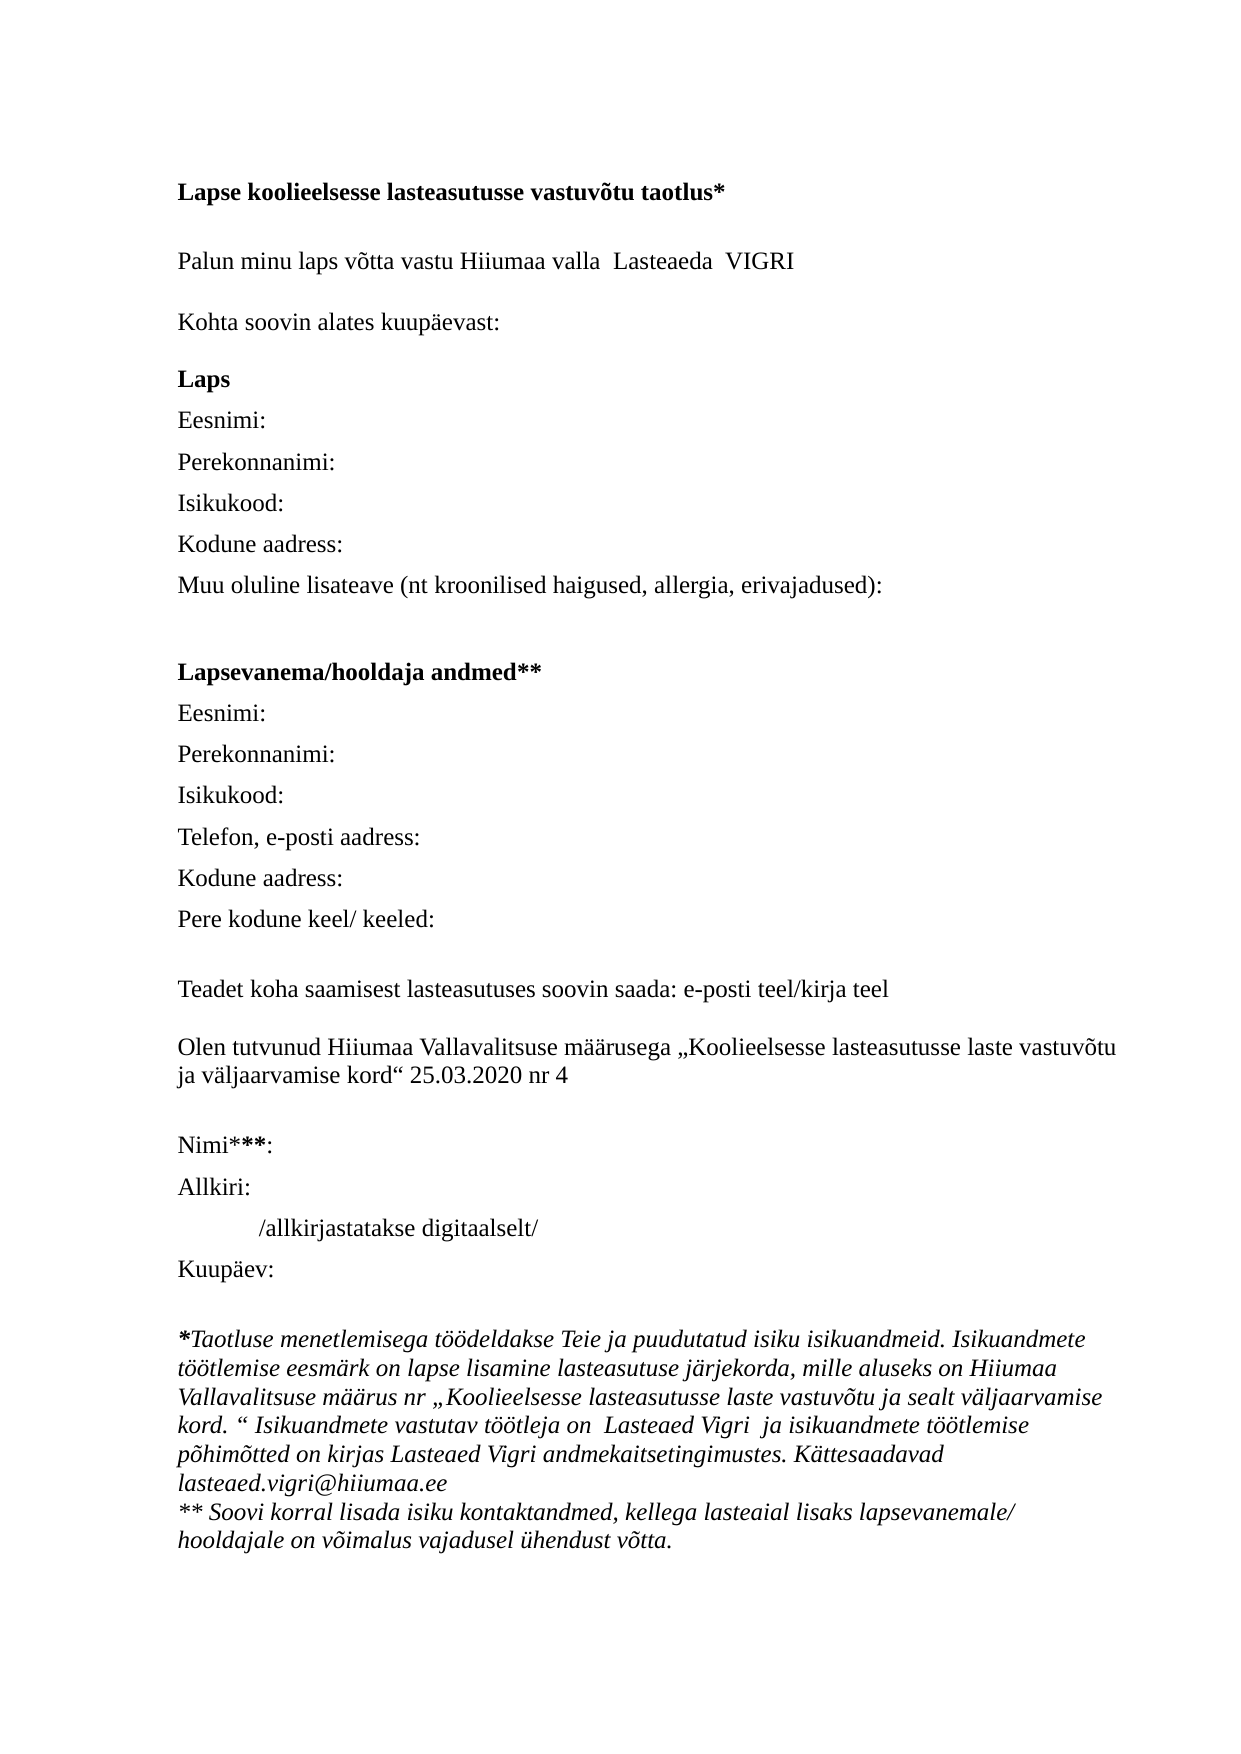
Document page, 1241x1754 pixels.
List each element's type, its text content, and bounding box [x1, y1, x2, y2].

text *Taotluse menetlemisega töödeldakse Teie ja puudutatud isiku isikuandmeid. Isikuandmete töötlemise eesmärk on lapse lisamine lasteasutuse järjekorda, mille aluseks on Hiiumaa Vallavalitsuse määrus nr „Koolieelsesse lasteasutusse laste vastuvõtu ja sealt väljaarvamise kord. “ Isikuandmete vastutav töötleja on Lasteaed Vigri ja isikuandmete töötlemise põhimõtted on kirjas Lasteaed Vigri andmekaitsetingimustes. Kättesaadavad lasteaed.vigri@hiiumaa.ee [177, 1324, 1122, 1497]
text Teadet koha saamisest lasteasutuses soovin saada: e-posti teel/kirja teel [177, 974, 1122, 1003]
text Palun minu laps võtta vastu Hiiumaa valla Lasteaeda VIGRI [177, 235, 1122, 278]
text Lapse koolieelsesse lasteasutusse vastuvõtu taotlus* [177, 177, 1122, 206]
text Lapsevanema/hooldaja andmed** [177, 657, 1122, 685]
text Eesnimi: [177, 405, 1122, 434]
text Muu oluline lisateave (nt kroonilised haigused, allergia, erivajadused): [177, 570, 1122, 599]
text Perekonnanimi: [177, 447, 1122, 475]
text Isikukood: [177, 780, 1122, 809]
text Kohta soovin alates kuupäevast: [177, 307, 1122, 335]
text Nimi***: [177, 1130, 1122, 1159]
text Olen tutvunud Hiiumaa Vallavalitsuse määrusega „Koolieelsesse lasteasutusse laste vastuvõtu ja väljaarvamise kord“ 25.03.2020 nr 4 [177, 1032, 1122, 1089]
text /allkirjastatakse digitaalselt/ [177, 1213, 1122, 1242]
text Pere kodune keel/ keeled: [177, 904, 1122, 933]
text Kuupäev: [177, 1254, 1122, 1283]
text Perekonnanimi: [177, 739, 1122, 768]
text Telefon, e-posti aadress: [177, 822, 1122, 850]
text Eesnimi: [177, 698, 1122, 727]
text ** Soovi korral lisada isiku kontaktandmed, kellega lasteaial lisaks lapsevanemale/ hooldajale on võimalus vajadusel ühendust võtta. [177, 1497, 1122, 1554]
text Laps [177, 364, 1122, 393]
text Allkiri: [177, 1172, 1122, 1200]
text Kodune aadress: [177, 529, 1122, 558]
text Kodune aadress: [177, 863, 1122, 892]
text Isikukood: [177, 488, 1122, 517]
